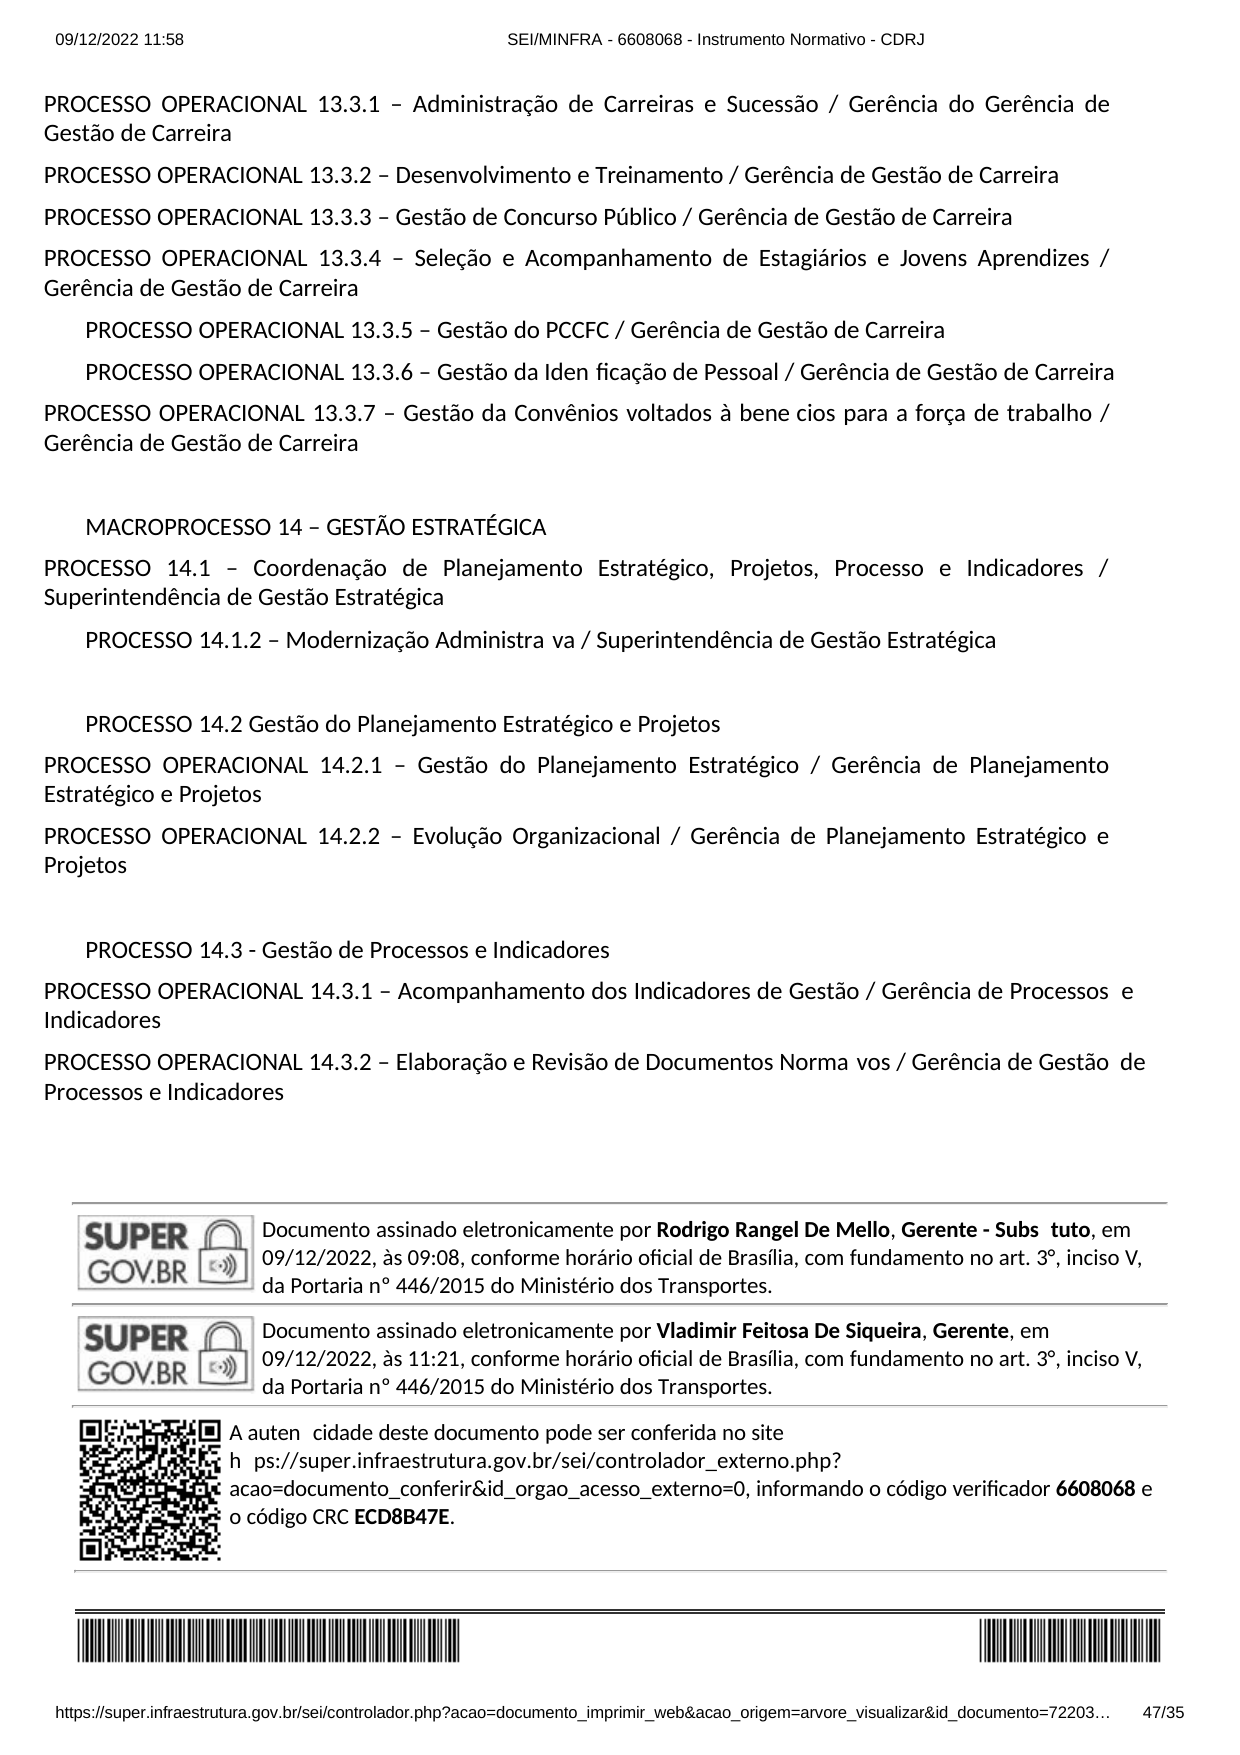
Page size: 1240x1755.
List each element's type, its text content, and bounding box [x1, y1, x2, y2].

text PROCESSO 14.3 - Gestão de Processos e Indicadores [85, 934, 1196, 964]
text PROCESSO OPERACIONAL 14.3.1 – Acompanhamento dos Indicadores de Gestão / Gerência de Processos e Indicadores [44, 976, 1155, 1035]
text PROCESSO OPERACIONAL 14.3.2 – Elaboração e Revisão de Documentos Norma vos / Gerência de Gestão de Processos e Indicadores [44, 1047, 1155, 1106]
text Documento assinado eletronicamente por Vladimir Feitosa De Siqueira, Gerente, em 09/12/2022, às 11:21, conforme horário oﬁcial de Brasília, com fundamento no art. 3°, inciso V, da Portaria nº 446/2015 do Ministério dos Transportes. [262, 1316, 1147, 1400]
text Documento assinado eletronicamente por Rodrigo Rangel De Mello, Gerente - Subs tuto, em 09/12/2022, às 09:08, conforme horário oﬁcial de Brasília, com fundamento no art. 3°, inciso V, da Portaria nº 446/2015 do Ministério dos Transportes. [262, 1215, 1147, 1299]
text PROCESSO 14.1.2 – Modernização Administra va / Superintendência de Gestão Estratégica [85, 624, 1196, 654]
text PROCESSO OPERACIONAL 13.3.5 – Gestão do PCCFC / Gerência de Gestão de Carreira [85, 314, 1196, 345]
text MACROPROCESSO 14 – GESTÃO ESTRATÉGICA [85, 511, 1196, 541]
text PROCESSO 14.1 – Coordenação de Planejamento Estratégico, Projetos, Processo e Indicadores / Superintendência de Gestão Estratégica [44, 553, 1155, 612]
text PROCESSO OPERACIONAL 13.3.1 – Administração de Carreiras e Sucessão / Gerência do Gerência de Gestão de Carreira [44, 88, 1155, 147]
text PROCESSO OPERACIONAL 14.2.2 – Evolução Organizacional / Gerência de Planejamento Estratégico e Projetos [44, 821, 1155, 880]
text PROCESSO OPERACIONAL 13.3.4 – Seleção e Acompanhamento de Estagiários e Jovens Aprendizes / Gerência de Gestão de Carreira [44, 243, 1155, 302]
text PROCESSO OPERACIONAL 14.2.1 – Gestão do Planejamento Estratégico / Gerência de Planejamento Estratégico e Projetos [44, 750, 1155, 808]
text PROCESSO OPERACIONAL 13.3.6 – Gestão da Iden ﬁcação de Pessoal / Gerência de Gestão de Carreira [85, 356, 1196, 387]
text PROCESSO 14.2 Gestão do Planejamento Estratégico e Projetos [85, 708, 1196, 738]
text PROCESSO OPERACIONAL 13.3.7 – Gestão da Convênios voltados à bene cios para a força de trabalho / Gerência de Gestão de Carreira [44, 398, 1155, 457]
text PROCESSO OPERACIONAL 13.3.2 – Desenvolvimento e Treinamento / Gerência de Gestão de Carreira PROCESSO OPERACIONAL 13.3.3 – Gestão de Concurso Público / Gerência de Gestão de Carreira [44, 159, 1155, 232]
